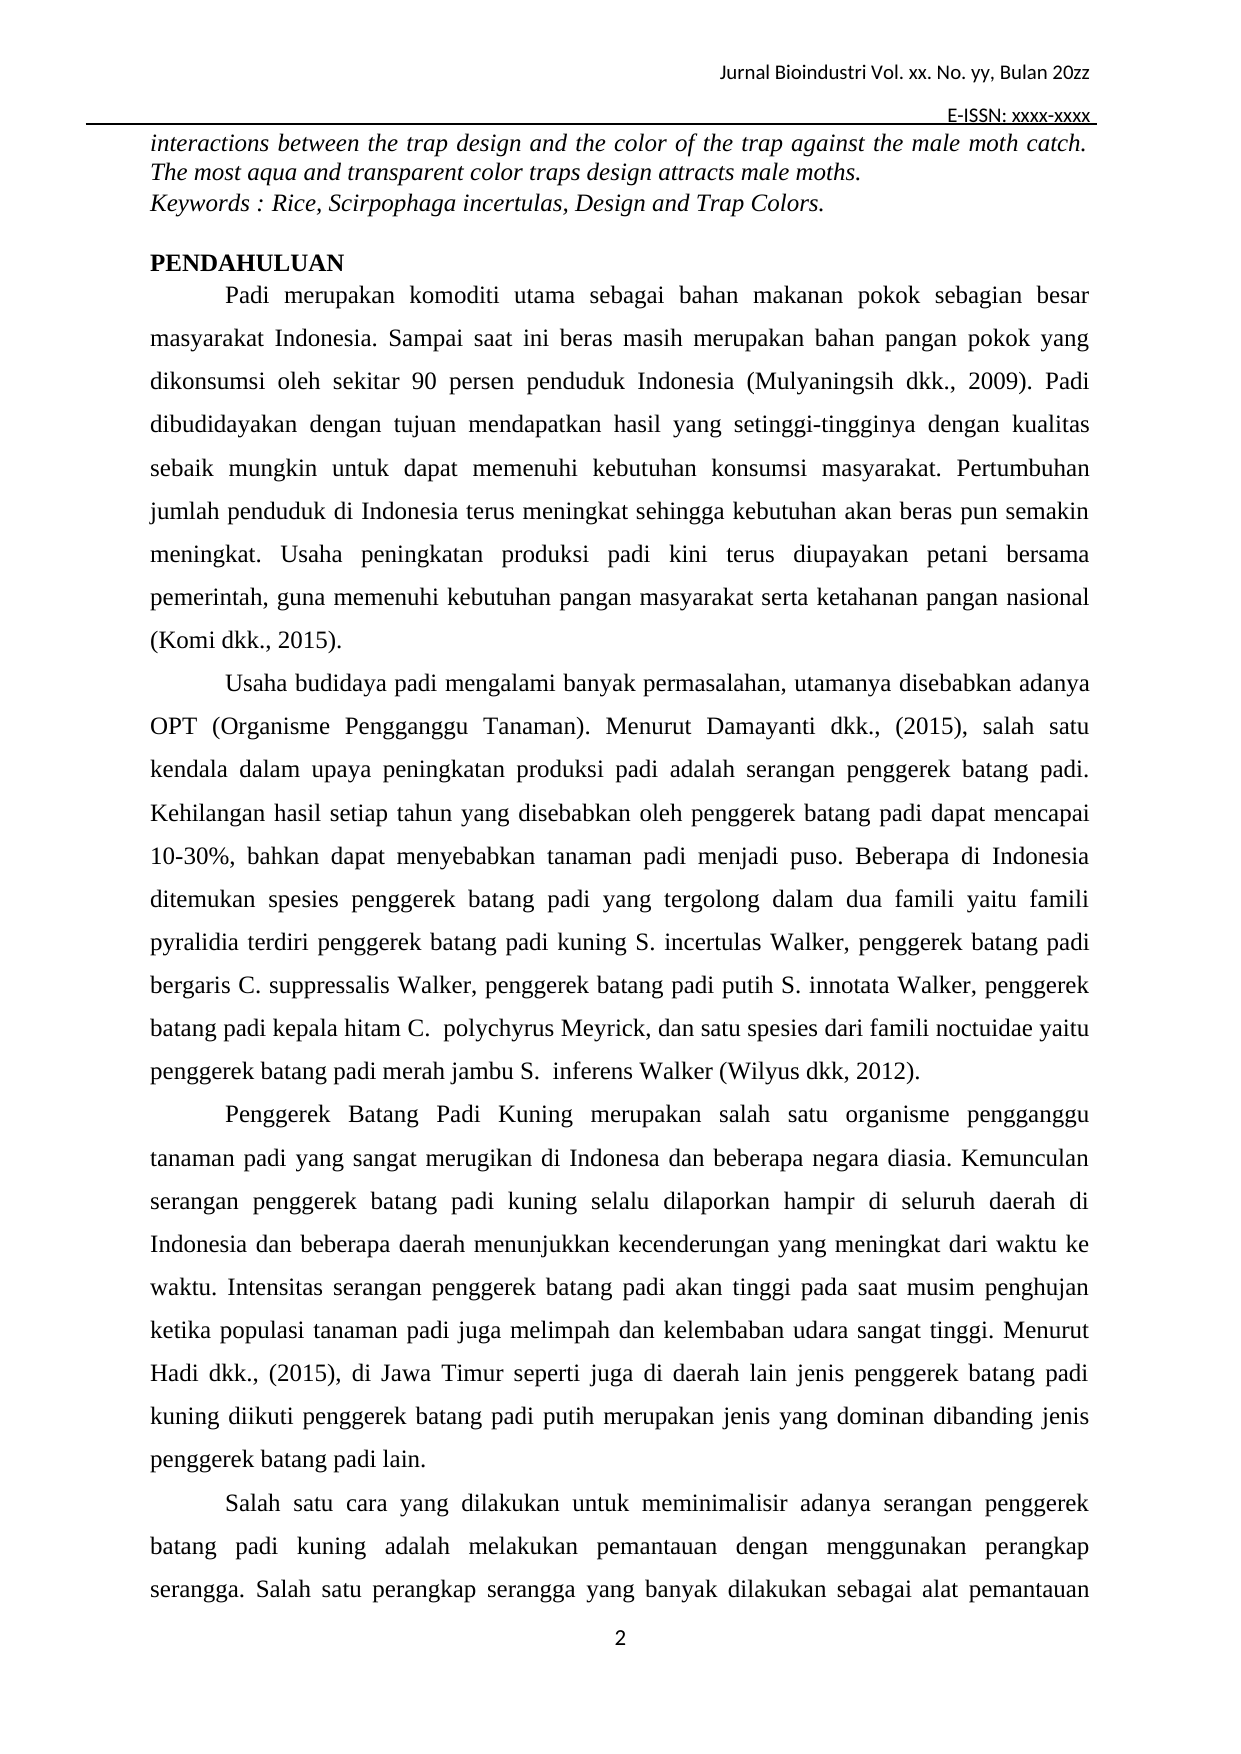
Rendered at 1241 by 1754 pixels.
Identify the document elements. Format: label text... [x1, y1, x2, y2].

text Usaha budidaya padi mengalami banyak permasalahan, utamanya disebabkan adanya OPT (Organisme Pengganggu Tanaman). Menurut Damayanti dkk., (2015), salah satu kendala dalam upaya peningkatan produksi padi adalah serangan penggerek batang padi. Kehilangan hasil setiap tahun yang disebabkan oleh penggerek batang padi dapat mencapai 10-30%, bahkan dapat menyebabkan tanaman padi menjadi puso. Beberapa di Indonesia ditemukan spesies penggerek batang padi yang tergolong dalam dua famili yaitu famili pyralidia terdiri penggerek batang padi kuning S. incertulas Walker, penggerek batang padi bergaris C. suppressalis Walker, penggerek batang padi putih S. innotata Walker, penggerek batang padi kepala hitam C. polychyrus Meyrick, dan satu spesies dari famili noctuidae yaitu penggerek batang padi merah jambu S. inferens Walker (Wilyus dkk, 2012). [150, 668, 1090, 1085]
text interactions between the trap design and the color of the trap against the male moth catch. The most aqua and transparent color traps design attracts male moths. [150, 128, 1090, 186]
text PENDAHULUAN [150, 248, 1090, 277]
text Penggerek Batang Padi Kuning merupakan salah satu organisme pengganggu tanaman padi yang sangat merugikan di Indonesa dan beberapa negara diasia. Kemunculan serangan penggerek batang padi kuning selalu dilaporkan hampir di seluruh daerah di Indonesia dan beberapa daerah menunjukkan kecenderungan yang meningkat dari waktu ke waktu. Intensitas serangan penggerek batang padi akan tinggi pada saat musim penghujan ketika populasi tanaman padi juga melimpah dan kelembaban udara sangat tinggi. Menurut Hadi dkk., (2015), di Jawa Timur seperti juga di daerah lain jenis penggerek batang padi kuning diikuti penggerek batang padi putih merupakan jenis yang dominan dibanding jenis penggerek batang padi lain. [150, 1099, 1090, 1473]
text Keywords : Rice, Scirpophaga incertulas, Design and Trap Colors. [150, 186, 1090, 218]
text Padi merupakan komoditi utama sebagai bahan makanan pokok sebagian besar masyarakat Indonesia. Sampai saat ini beras masih merupakan bahan pangan pokok yang dikonsumsi oleh sekitar 90 persen penduduk Indonesia (Mulyaningsih dkk., 2009). Padi dibudidayakan dengan tujuan mendapatkan hasil yang setinggi-tingginya dengan kualitas sebaik mungkin untuk dapat memenuhi kebutuhan konsumsi masyarakat. Pertumbuhan jumlah penduduk di Indonesia terus meningkat sehingga kebutuhan akan beras pun semakin meningkat. Usaha peningkatan produksi padi kini terus diupayakan petani bersama pemerintah, guna memenuhi kebutuhan pangan masyarakat serta ketahanan pangan nasional (Komi dkk., 2015). [150, 280, 1090, 654]
text Salah satu cara yang dilakukan untuk meminimalisir adanya serangan penggerek batang padi kuning adalah melakukan pemantauan dengan menggunakan perangkap serangga. Salah satu perangkap serangga yang banyak dilakukan sebagai alat pemantauan [150, 1488, 1090, 1603]
